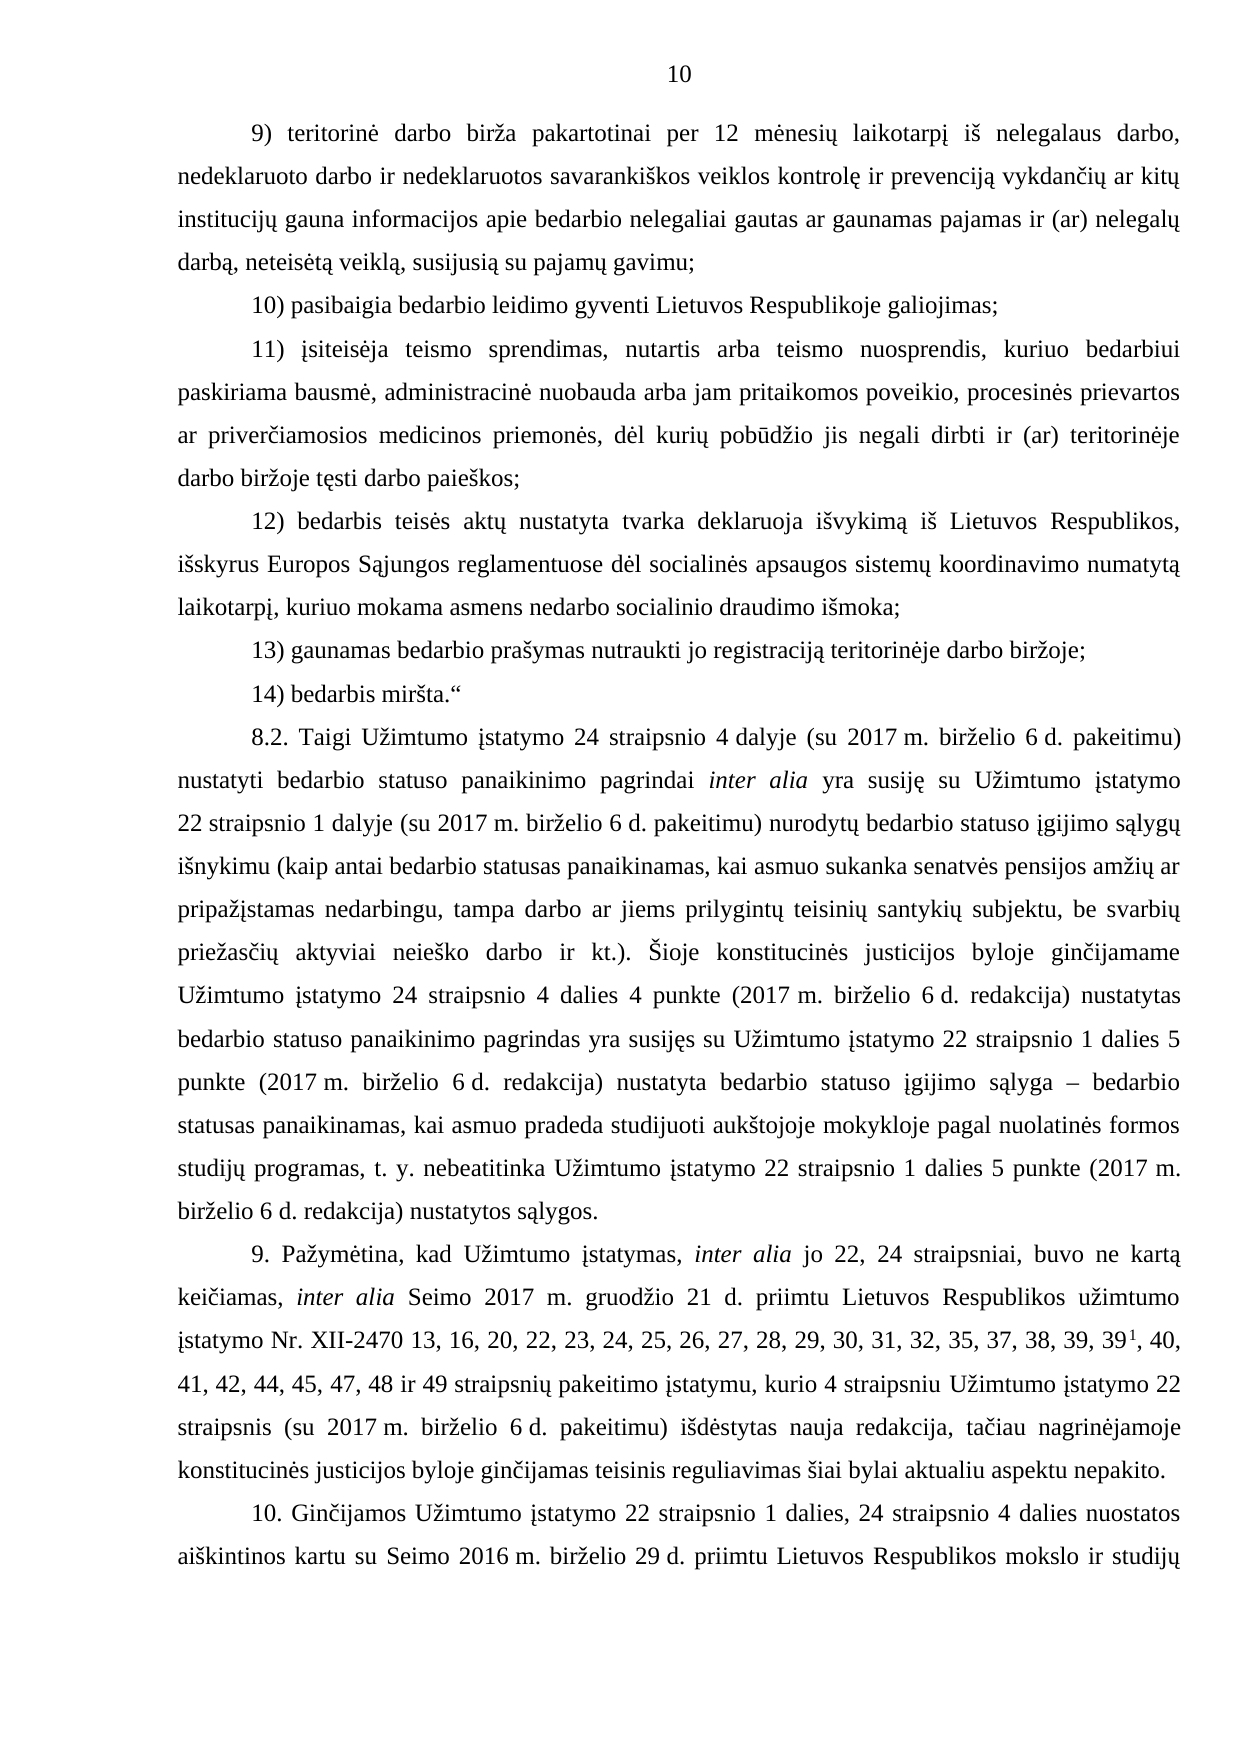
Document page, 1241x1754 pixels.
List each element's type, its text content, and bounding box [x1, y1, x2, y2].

text 9) teritorinė darbo birža pakartotinai per 12 mėnesių laikotarpį iš nelegalaus darbo, nedeklaruoto darbo ir nedeklaruotos savarankiškos veiklos kontrolę ir prevenciją vykdančių ar kitų institucijų gauna informacijos apie bedarbio nelegaliai gautas ar gaunamas pajamas ir (ar) nelegalų darbą, neteisėtą veiklą, susijusią su pajamų gavimu; [177, 118, 1181, 276]
text 11) įsiteisėja teismo sprendimas, nutartis arba teismo nuosprendis, kuriuo bedarbiui paskiriama bausmė, administracinė nuobauda arba jam pritaikomos poveikio, procesinės prievartos ar priverčiamosios medicinos priemonės, dėl kurių pobūdžio jis negali dirbti ir (ar) teritorinėje darbo biržoje tęsti darbo paieškos; [177, 334, 1181, 492]
text 13) gaunamas bedarbio prašymas nutraukti jo registraciją teritorinėje darbo biržoje; [177, 636, 1181, 664]
text 8.2. Taigi Užimtumo įstatymo 24 straipsnio 4 dalyje (su 2017 m. birželio 6 d. pakeitimu) nustatyti bedarbio statuso panaikinimo pagrindai inter alia yra susiję su Užimtumo įstatymo 22 straipsnio 1 dalyje (su 2017 m. birželio 6 d. pakeitimu) nurodytų bedarbio statuso įgijimo sąlygų išnykimu (kaip antai bedarbio statusas panaikinamas, kai asmuo sukanka senatvės pensijos amžių ar pripažįstamas nedarbingu, tampa darbo ar jiems prilygintų teisinių santykių subjektu, be svarbių priežasčių aktyviai neieško darbo ir kt.). Šioje konstitucinės justicijos byloje ginčijamame Užimtumo įstatymo 24 straipsnio 4 dalies 4 punkte (2017 m. birželio 6 d. redakcija) nustatytas bedarbio statuso panaikinimo pagrindas yra susijęs su Užimtumo įstatymo 22 straipsnio 1 dalies 5 punkte (2017 m. birželio 6 d. redakcija) nustatyta bedarbio statuso įgijimo sąlyga – bedarbio statusas panaikinamas, kai asmuo pradeda studijuoti aukštojoje mokykloje pagal nuolatinės formos studijų programas, t. y. nebeatitinka Užimtumo įstatymo 22 straipsnio 1 dalies 5 punkte (2017 m. birželio 6 d. redakcija) nustatytos sąlygos. [177, 722, 1181, 1225]
text 9. Pažymėtina, kad Užimtumo įstatymas, inter alia jo 22, 24 straipsniai, buvo ne kartą keičiamas, inter alia Seimo 2017 m. gruodžio 21 d. priimtu Lietuvos Respublikos užimtumo įstatymo Nr. XII-2470 13, 16, 20, 22, 23, 24, 25, 26, 27, 28, 29, 30, 31, 32, 35, 37, 38, 39, 391, 40, 41, 42, 44, 45, 47, 48 ir 49 straipsnių pakeitimo įstatymu, kurio 4 straipsniu Užimtumo įstatymo 22 straipsnis (su 2017 m. birželio 6 d. pakeitimu) išdėstytas nauja redakcija, tačiau nagrinėjamoje konstitucinės justicijos byloje ginčijamas teisinis reguliavimas šiai bylai aktualiu aspektu nepakito. [177, 1239, 1181, 1484]
text 12) bedarbis teisės aktų nustatyta tvarka deklaruoja išvykimą iš Lietuvos Respublikos, išskyrus Europos Sąjungos reglamentuose dėl socialinės apsaugos sistemų koordinavimo numatytą laikotarpį, kuriuo mokama asmens nedarbo socialinio draudimo išmoka; [177, 506, 1181, 621]
text 14) bedarbis miršta.“ [177, 679, 1181, 707]
text 10. Ginčijamos Užimtumo įstatymo 22 straipsnio 1 dalies, 24 straipsnio 4 dalies nuostatos aiškintinos kartu su Seimo 2016 m. birželio 29 d. priimtu Lietuvos Respublikos mokslo ir studijų [177, 1498, 1181, 1570]
text 10) pasibaigia bedarbio leidimo gyventi Lietuvos Respublikoje galiojimas; [177, 291, 1181, 319]
